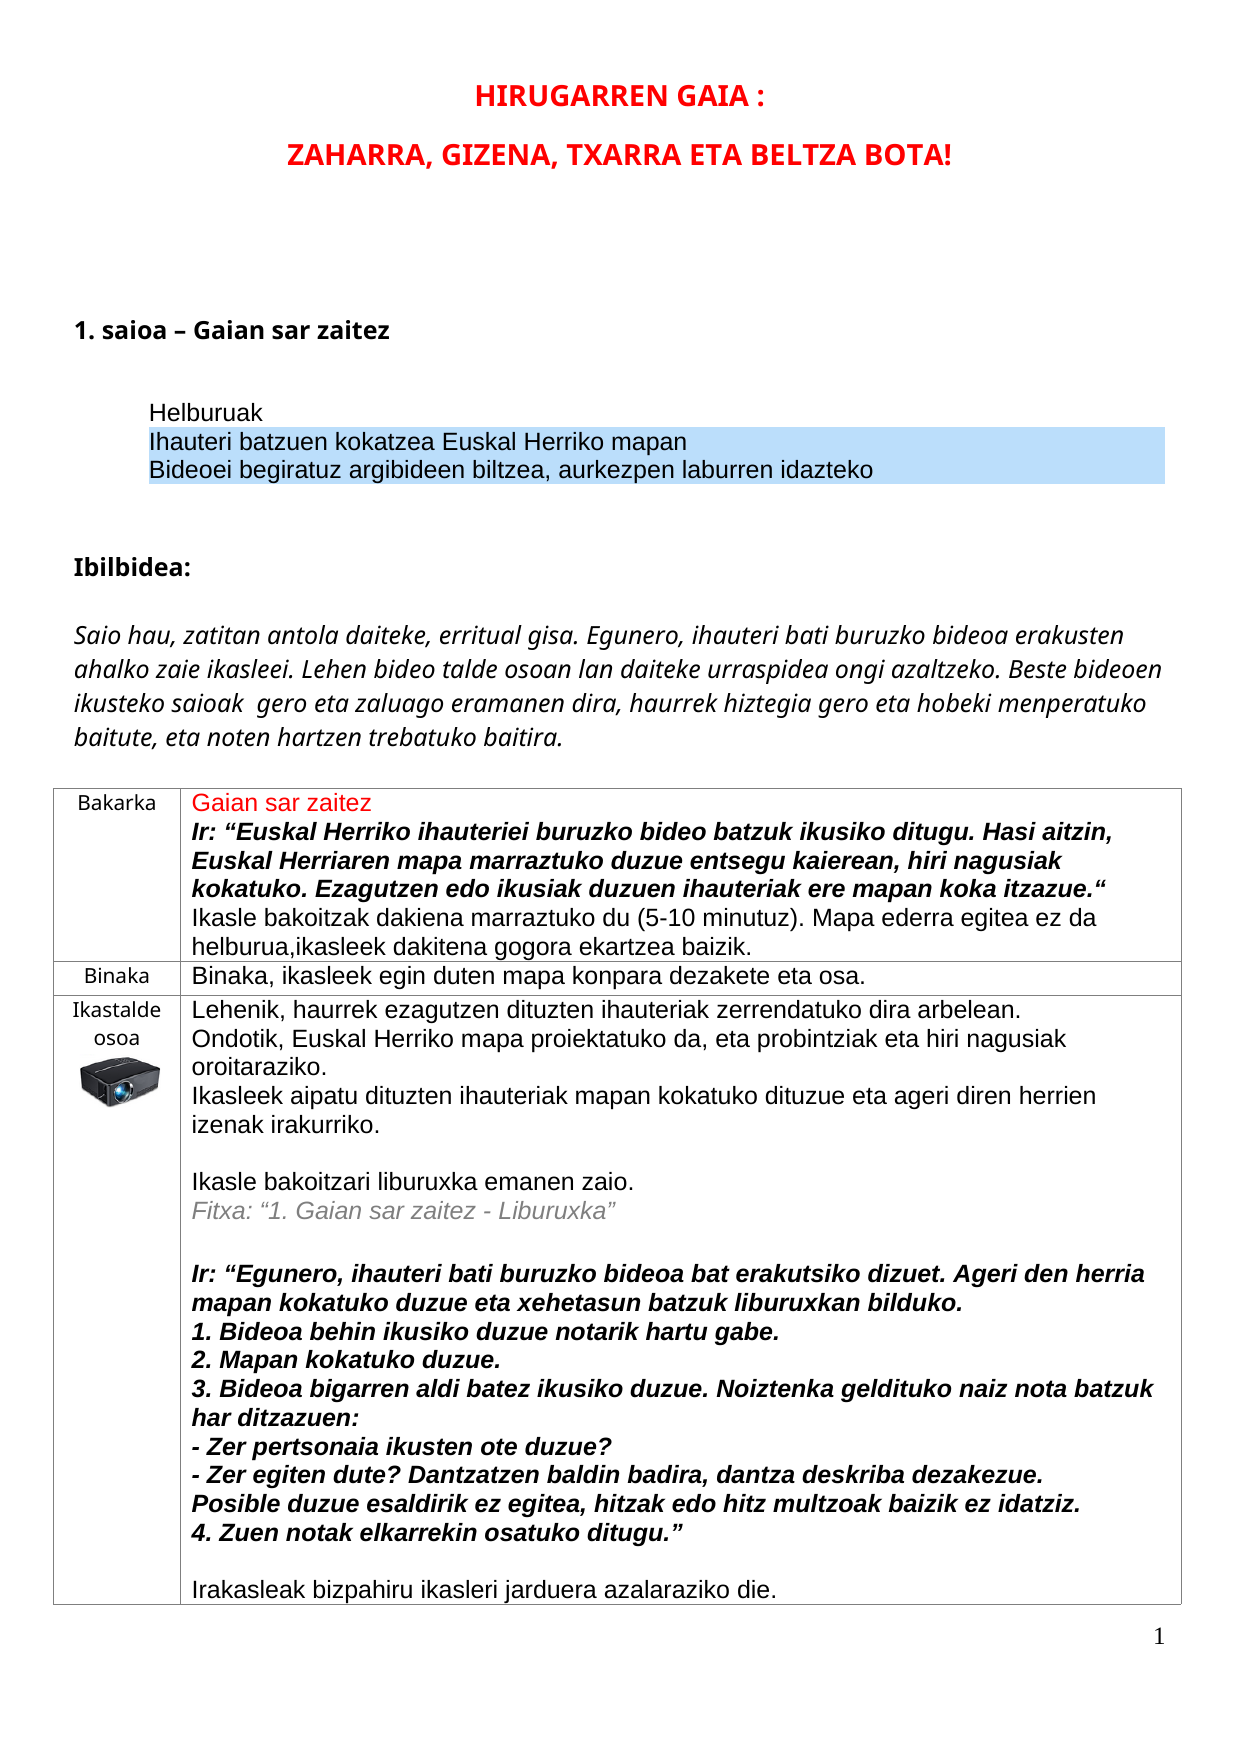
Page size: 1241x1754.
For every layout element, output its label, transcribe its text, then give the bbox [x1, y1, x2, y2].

table_cell Ikastalde osoa [54, 996, 180, 1604]
table_header Bakarka [54, 789, 180, 961]
table_cell Binaka [54, 962, 180, 995]
picture [79, 1054, 161, 1108]
text Bideoei begiratuz argibideen biltzea, aurkezpen laburren idazteko [149, 456, 1165, 484]
table_header Gaian sar zaitez Ir: “Euskal Herriko ihauteriei buruzko bideo batzuk ikusiko ditugu. Hasi aitzin, Euskal Herriaren mapa marraztuko duzue entsegu kaierean, hiri nagusiak kokatuko. Ezagutzen edo ikusiak duzuen ihauteriak ere mapan koka itzazue.“ Ikasle bakoitzak dakiena marraztuko du (5-10 minutuz). Mapa ederra egitea ez da helburua,ikasleek dakitena gogora ekartzea baizik. [181, 789, 1181, 961]
table_cell Binaka, ikasleek egin duten mapa konpara dezakete eta osa. [181, 962, 1181, 995]
text Ibilbidea: [74, 549, 1165, 584]
text Ihauteri batzuen kokatzea Euskal Herriko mapan [149, 427, 1165, 456]
text HIRUGARREN GAIA : [74, 75, 1165, 115]
text Saio hau, zatitan antola daiteke, erritual gisa. Egunero, ihauteri bati buruzko bideoa erakusten ahalko zaie ikasleei. Lehen bideo talde osoan lan daiteke urraspidea ongi azaltzeko. Beste bideoen ikusteko saioak gero eta zaluago eramanen dira, haurrek hiztegia gero eta hobeki menperatuko baitute, eta noten hartzen trebatuko baitira. [74, 618, 1165, 754]
text Helburuak [149, 398, 1165, 427]
text 1. saioa – Gaian sar zaitez [74, 313, 1165, 347]
text ZAHARRA, GIZENA, TXARRA ETA BELTZA BOTA! [74, 134, 1165, 174]
table_cell Lehenik, haurrek ezagutzen dituzten ihauteriak zerrendatuko dira arbelean. Ondotik, Euskal Herriko mapa proiektatuko da, eta probintziak eta hiri nagusiak oroitaraziko. Ikasleek aipatu dituzten ihauteriak mapan kokatuko dituzue eta ageri diren herrien izenak irakurriko. Ikasle bakoitzari liburuxka emanen zaio. Fitxa: “1. Gaian sar zaitez - Liburuxka” Ir: “Egunero, ihauteri bati buruzko bideoa bat erakutsiko dizuet. Ageri den herria mapan kokatuko duzue eta xehetasun batzuk liburuxkan bilduko. 1. Bideoa behin ikusiko duzue notarik hartu gabe. 2. Mapan kokatuko duzue. 3. Bideoa bigarren aldi batez ikusiko duzue. Noiztenka geldituko naiz nota batzuk har ditzazuen: - Zer pertsonaia ikusten ote duzue? - Zer egiten dute? Dantzatzen baldin badira, dantza deskriba dezakezue. Posible duzue esaldirik ez egitea, hitzak edo hitz multzoak baizik ez idatziz. 4. Zuen notak elkarrekin osatuko ditugu.” Irakasleak bizpahiru ikasleri jarduera azalaraziko die. [181, 996, 1181, 1604]
